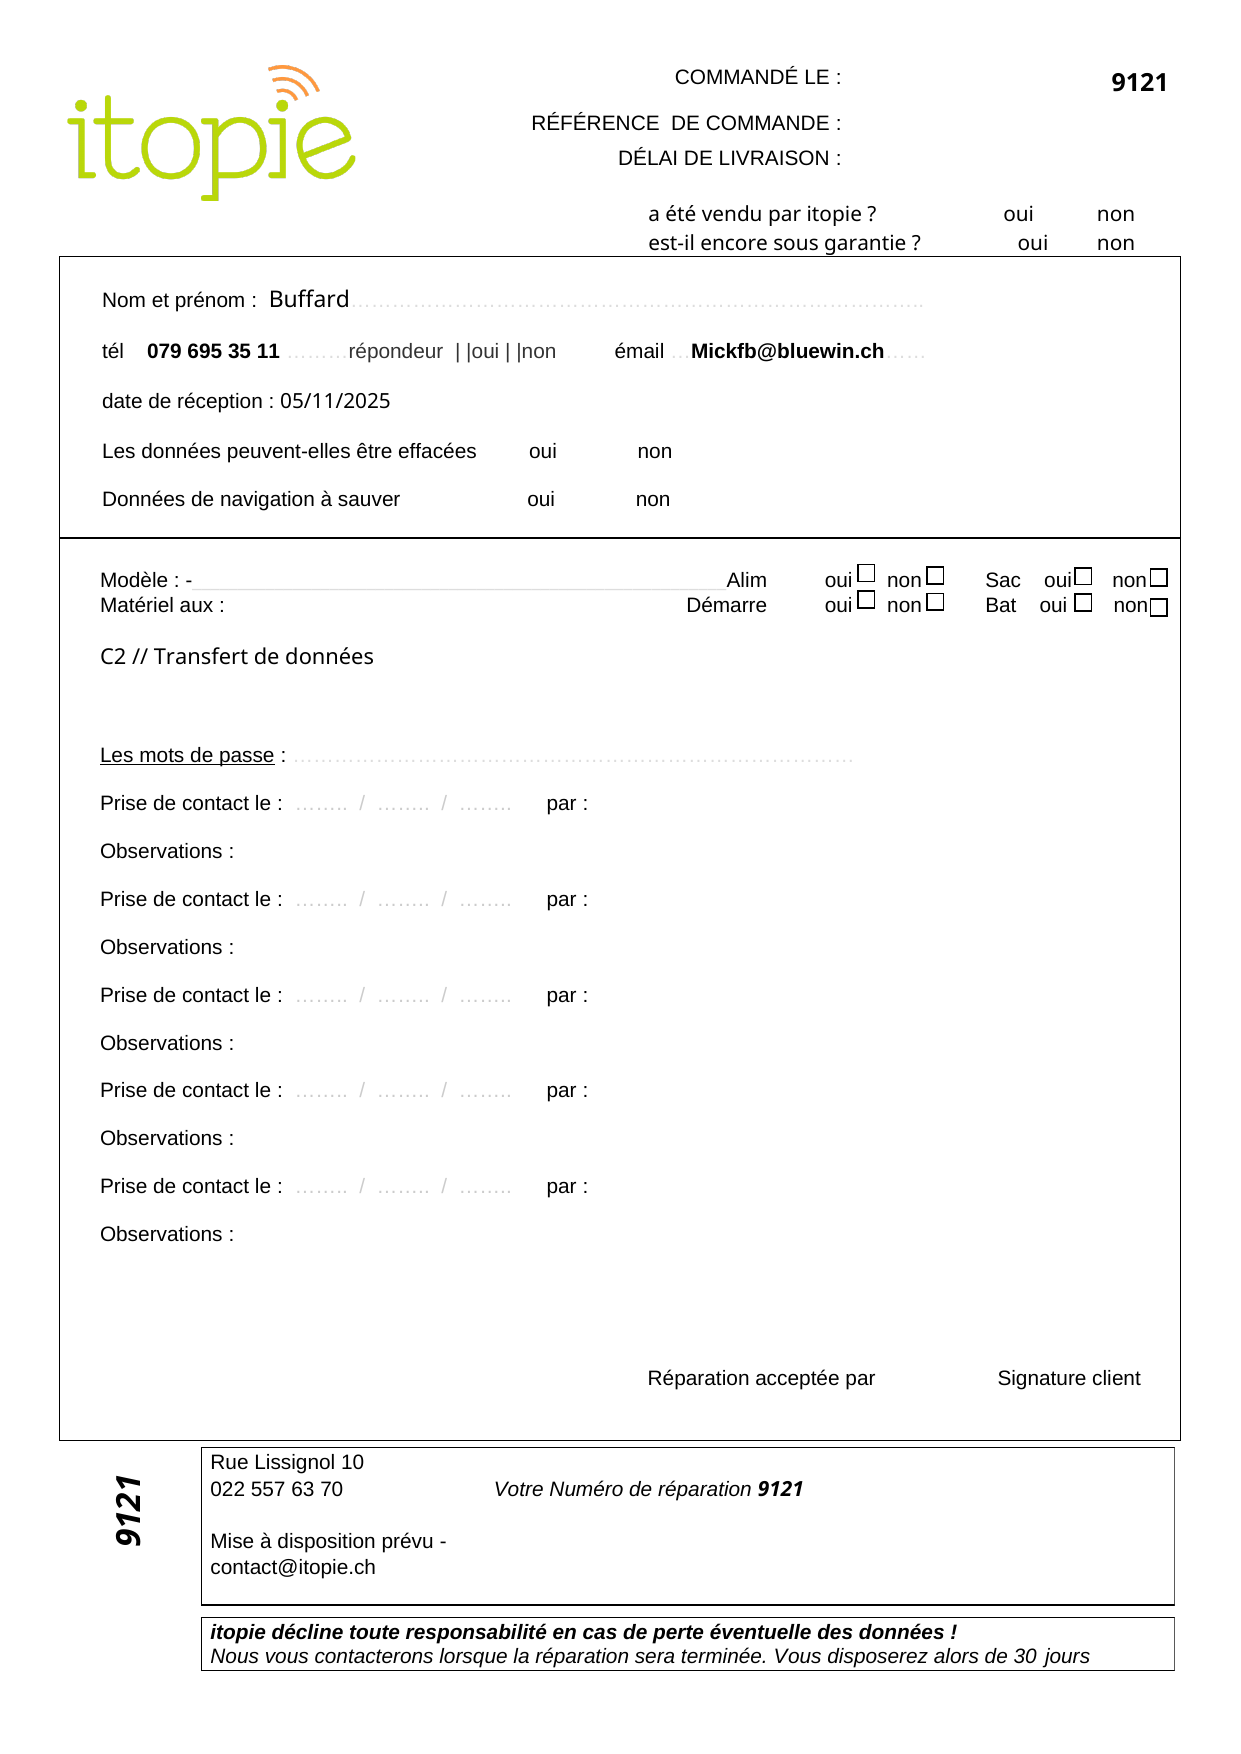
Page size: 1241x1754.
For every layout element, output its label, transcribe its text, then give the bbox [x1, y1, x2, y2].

text Réparation acceptée par Signature client [60, 1363, 1180, 1390]
picture [67, 65, 356, 201]
text Données de navigation à sauver oui non [60, 484, 1180, 511]
table_cell [847, 105, 1180, 140]
text Matériel aux : Démarre oui non Bat oui non [60, 590, 1180, 617]
table_cell DÉLAI DE LIVRAISON : [490, 140, 847, 175]
table_header 9121 [847, 59, 1180, 104]
text Les données peuvent-elles être effacées oui non [60, 436, 1180, 463]
text Observations : [60, 1219, 1180, 1246]
text Les mots de passe : ……………………………………………………………………… [60, 740, 1180, 767]
text Observations : [60, 1027, 1180, 1054]
table_header 9121 [59, 1441, 195, 1677]
text Observations : [60, 931, 1180, 958]
text Prise de contact le : …….. / …….. / …….. par : [60, 1075, 1180, 1102]
table_cell RÉFÉRENCE DE COMMANDE : [490, 105, 847, 140]
table_header Rue Lissignol 10 022 557 63 70 Votre Numéro de réparation 9121 Mise à disposition prévu - contact@itopie.ch [195, 1441, 1180, 1611]
text a été vendu par itopie ? oui non [59, 199, 1181, 228]
text C2 // Transfert de données [60, 638, 1180, 671]
table_cell itopie décline toute responsabilité en cas de perte éventuelle des données ! Nous vous contacterons lorsque la réparation sera terminée. Vous disposerez alors de 30 jours [195, 1611, 1180, 1677]
text Nom et prénom : Buffard……………………………………………………………………….. [60, 280, 1180, 314]
text tél 079 695 35 11 ………répondeur | |oui | |non émail …Mickfb@bluewin.ch…… [60, 335, 1180, 362]
text Observations : [60, 836, 1180, 863]
text Prise de contact le : …….. / …….. / …….. par : [60, 1171, 1180, 1198]
text Modèle : - Alim oui non Sac oui non [948, 562, 1180, 590]
text Modèle : - Alim oui non Sac oui non [879, 562, 925, 590]
text Modèle : - Alim oui non Sac oui non [60, 562, 856, 590]
text Prise de contact le : …….. / …….. / …….. par : [60, 883, 1180, 911]
text Prise de contact le : …….. / …….. / …….. par : [60, 788, 1180, 815]
table_cell [847, 140, 1180, 175]
text Prise de contact le : …….. / …….. / …….. par : [60, 979, 1180, 1006]
text date de réception : 05/11/2025 [60, 383, 1180, 415]
text est-il encore sous garantie ? oui non [59, 228, 1181, 256]
text Observations : [60, 1123, 1180, 1150]
table_header COMMANDÉ LE : [490, 59, 847, 104]
